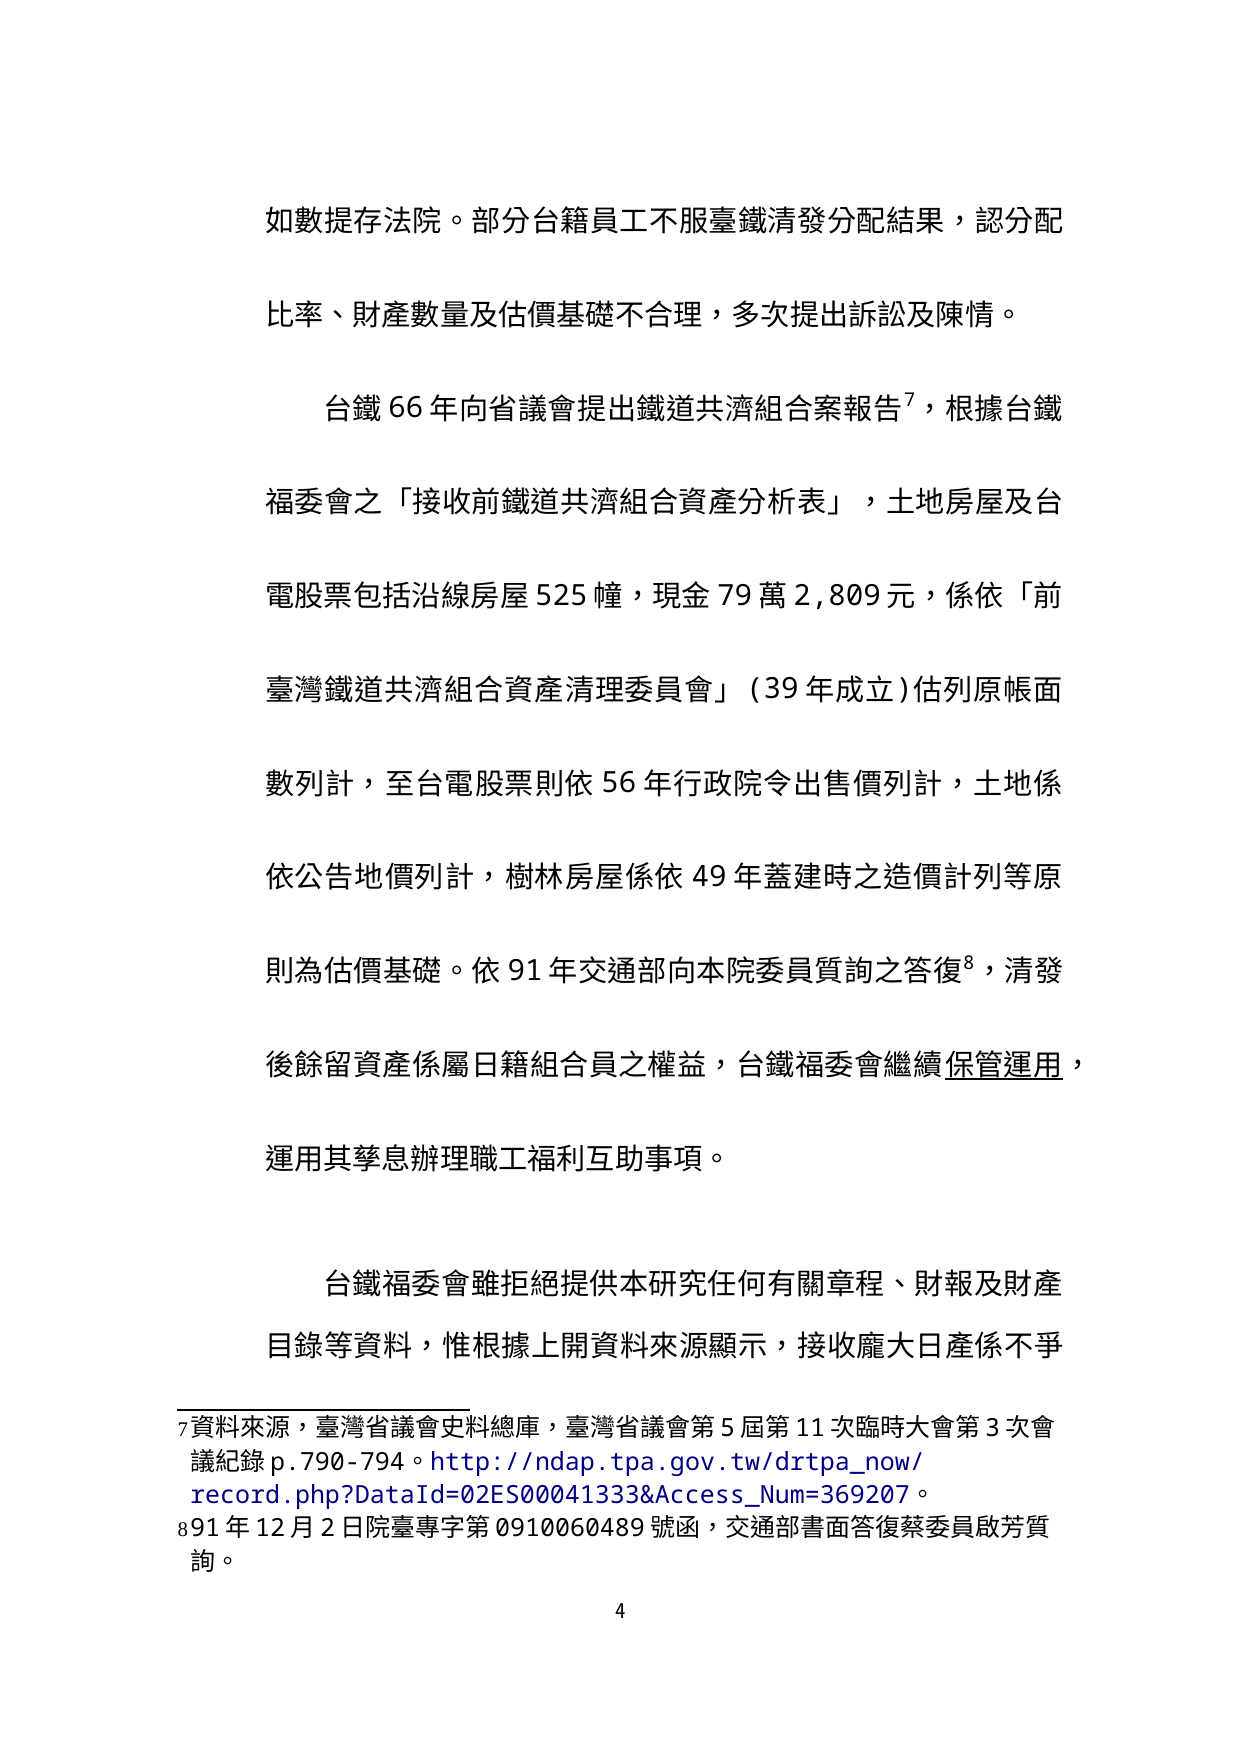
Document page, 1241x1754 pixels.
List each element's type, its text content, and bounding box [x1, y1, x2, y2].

text 如數提存法院。部分台籍員工不服臺鐵清發分配結果，認分配比率、財產數量及估價基礎不合理，多次提出訴訟及陳情。 [265, 177, 1063, 333]
text 台鐵福委會雖拒絕提供本研究任何有關章程、財報及財產目錄等資料，惟根據上開資料來源顯示，接收龐大日產係不爭之事實，台電股票目前即持有2,605萬2,422股。省政府於44年間曾令知臺鐵共濟組合財產應按日產處理辦法收歸國有，惟現行台鐵福委會未列為政府捐助之財團法人，且擁有「代管」日產之所有權並由該事業員工享有專屬職工福利，與收歸國有之意旨不符，為免遭處分或以都市更新等方式淪為私有化，該財團法人應儘速向外界完整提出歷年接收日產之變動情形，並將相關財產回歸國有。 [265, 1240, 1063, 1365]
text 台鐵66年向省議會提出鐵道共濟組合案報告，根據台鐵福委會之「接收前鐵道共濟組合資產分析表」，土地房屋及台電股票包括沿線房屋525幢，現金79萬2,809元，係依「前臺灣鐵道共濟組合資產清理委員會」(39年成立)估列原帳面數列計，至台電股票則依56年行政院令出售價列計，土地係依公告地價列計，樹林房屋係依49年蓋建時之造價計列等原則為估價基礎。依91年交通部向本院委員質詢之答復，清發後餘留資產係屬日籍組合員之權益，台鐵福委會繼續保管運用，運用其孳息辦理職工福利互助事項。 [265, 365, 1063, 1177]
text 資料來源，臺灣省議會史料總庫，臺灣省議會第5屆第11次臨時大會第3次會議紀錄p.790-794。http://ndap.tpa.gov.tw/drtpa_now/record.php?DataId=02ES00041333&Access_Num=369207。 [177, 1410, 1063, 1510]
text 91年12月2日院臺專字第0910060489號函，交通部書面答復蔡委員啟芳質詢。 [177, 1510, 1063, 1577]
